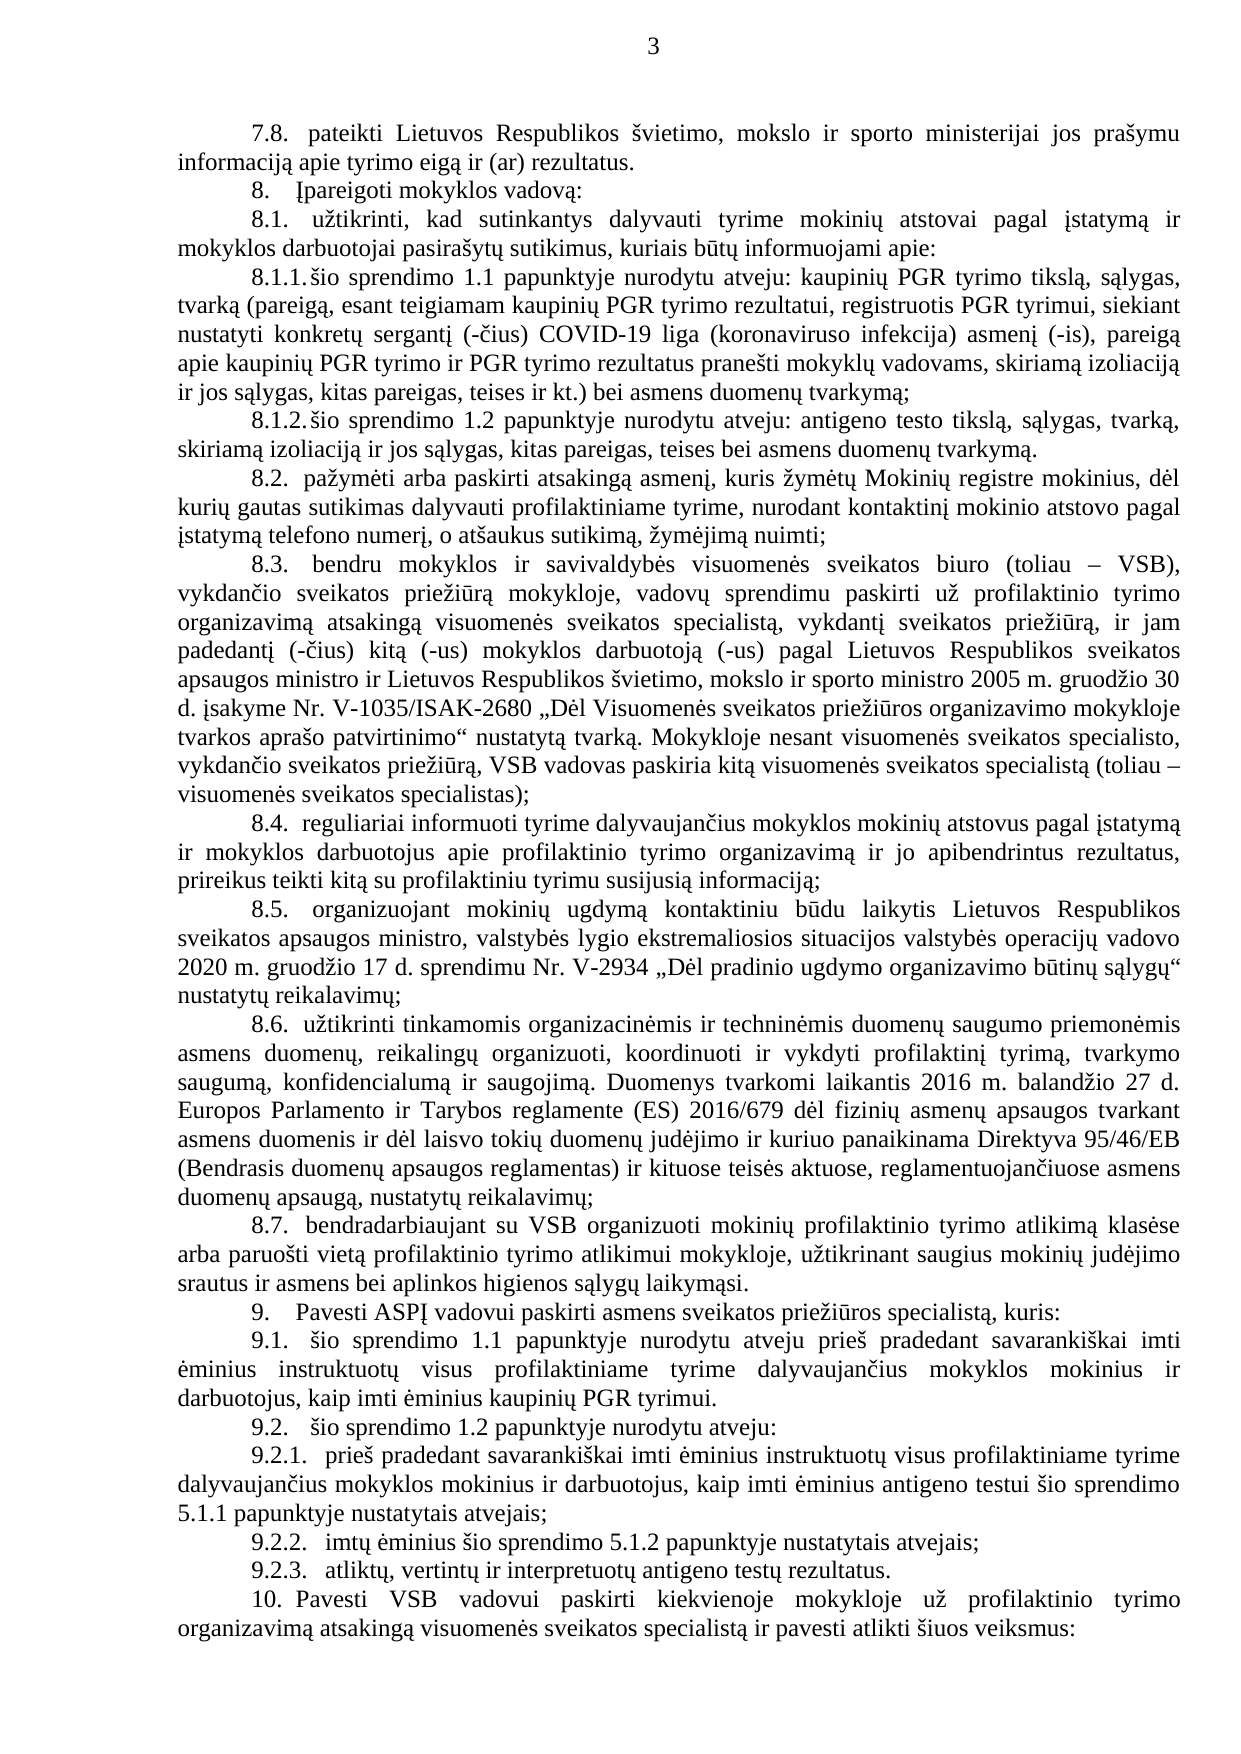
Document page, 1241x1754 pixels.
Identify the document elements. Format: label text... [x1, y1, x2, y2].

text 8.5. organizuojant mokinių ugdymą kontaktiniu būdu laikytis Lietuvos Respublikos sveikatos apsaugos ministro, valstybės lygio ekstremaliosios situacijos valstybės operacijų vadovo 2020 m. gruodžio 17 d. sprendimu Nr. V-2934 „Dėl pradinio ugdymo organizavimo būtinų sąlygų“ nustatytų reikalavimų; [177, 894, 1181, 1009]
text 8.6. užtikrinti tinkamomis organizacinėmis ir techninėmis duomenų saugumo priemonėmis asmens duomenų, reikalingų organizuoti, koordinuoti ir vykdyti profilaktinį tyrimą, tvarkymo saugumą, konfidencialumą ir saugojimą. Duomenys tvarkomi laikantis 2016 m. balandžio 27 d. Europos Parlamento ir Tarybos reglamente (ES) 2016/679 dėl fizinių asmenų apsaugos tvarkant asmens duomenis ir dėl laisvo tokių duomenų judėjimo ir kuriuo panaikinama Direktyva 95/46/EB (Bendrasis duomenų apsaugos reglamentas) ir kituose teisės aktuose, reglamentuojančiuose asmens duomenų apsaugą, nustatytų reikalavimų; [177, 1009, 1181, 1211]
text 9.2. šio sprendimo 1.2 papunktyje nurodytu atveju: [177, 1412, 1181, 1441]
text 9.2.1. prieš pradedant savarankiškai imti ėminius instruktuotų visus profilaktiniame tyrime dalyvaujančius mokyklos mokinius ir darbuotojus, kaip imti ėminius antigeno testui šio sprendimo 5.1.1 papunktyje nustatytais atvejais; [177, 1441, 1181, 1527]
text 8.3. bendru mokyklos ir savivaldybės visuomenės sveikatos biuro (toliau – VSB), vykdančio sveikatos priežiūrą mokykloje, vadovų sprendimu paskirti už profilaktinio tyrimo organizavimą atsakingą visuomenės sveikatos specialistą, vykdantį sveikatos priežiūrą, ir jam padedantį (-čius) kitą (-us) mokyklos darbuotoją (-us) pagal Lietuvos Respublikos sveikatos apsaugos ministro ir Lietuvos Respublikos švietimo, mokslo ir sporto ministro 2005 m. gruodžio 30 d. įsakyme Nr. V-1035/ISAK-2680 „Dėl Visuomenės sveikatos priežiūros organizavimo mokykloje tvarkos aprašo patvirtinimo“ nustatytą tvarką. Mokykloje nesant visuomenės sveikatos specialisto, vykdančio sveikatos priežiūrą, VSB vadovas paskiria kitą visuomenės sveikatos specialistą (toliau – visuomenės sveikatos specialistas); [177, 549, 1181, 808]
text 9. Pavesti ASPĮ vadovui paskirti asmens sveikatos priežiūros specialistą, kuris: [177, 1297, 1181, 1326]
text 10. Pavesti VSB vadovui paskirti kiekvienoje mokykloje už profilaktinio tyrimo organizavimą atsakingą visuomenės sveikatos specialistą ir pavesti atlikti šiuos veiksmus: [177, 1584, 1181, 1642]
text 9.2.2. imtų ėminius šio sprendimo 5.1.2 papunktyje nustatytais atvejais; [177, 1527, 1181, 1556]
text 8.1. užtikrinti, kad sutinkantys dalyvauti tyrime mokinių atstovai pagal įstatymą ir mokyklos darbuotojai pasirašytų sutikimus, kuriais būtų informuojami apie: [177, 204, 1181, 262]
text 7.8. pateikti Lietuvos Respublikos švietimo, mokslo ir sporto ministerijai jos prašymu informaciją apie tyrimo eigą ir (ar) rezultatus. [177, 118, 1181, 176]
text 8.1.1. šio sprendimo 1.1 papunktyje nurodytu atveju: kaupinių PGR tyrimo tikslą, sąlygas, tvarką (pareigą, esant teigiamam kaupinių PGR tyrimo rezultatui, registruotis PGR tyrimui, siekiant nustatyti konkretų sergantį (-čius) COVID-19 liga (koronaviruso infekcija) asmenį (-is), pareigą apie kaupinių PGR tyrimo ir PGR tyrimo rezultatus pranešti mokyklų vadovams, skiriamą izoliaciją ir jos sąlygas, kitas pareigas, teises ir kt.) bei asmens duomenų tvarkymą; [177, 262, 1181, 406]
text 8.4. reguliariai informuoti tyrime dalyvaujančius mokyklos mokinių atstovus pagal įstatymą ir mokyklos darbuotojus apie profilaktinio tyrimo organizavimą ir jo apibendrintus rezultatus, prireikus teikti kitą su profilaktiniu tyrimu susijusią informaciją; [177, 808, 1181, 894]
text 8.7. bendradarbiaujant su VSB organizuoti mokinių profilaktinio tyrimo atlikimą klasėse arba paruošti vietą profilaktinio tyrimo atlikimui mokykloje, užtikrinant saugius mokinių judėjimo srautus ir asmens bei aplinkos higienos sąlygų laikymąsi. [177, 1211, 1181, 1297]
text 8.2. pažymėti arba paskirti atsakingą asmenį, kuris žymėtų Mokinių registre mokinius, dėl kurių gautas sutikimas dalyvauti profilaktiniame tyrime, nurodant kontaktinį mokinio atstovo pagal įstatymą telefono numerį, o atšaukus sutikimą, žymėjimą nuimti; [177, 463, 1181, 549]
text 9.2.3. atliktų, vertintų ir interpretuotų antigeno testų rezultatus. [177, 1556, 1181, 1584]
text 9.1. šio sprendimo 1.1 papunktyje nurodytu atveju prieš pradedant savarankiškai imti ėminius instruktuotų visus profilaktiniame tyrime dalyvaujančius mokyklos mokinius ir darbuotojus, kaip imti ėminius kaupinių PGR tyrimui. [177, 1326, 1181, 1412]
text 8.1.2. šio sprendimo 1.2 papunktyje nurodytu atveju: antigeno testo tikslą, sąlygas, tvarką, skiriamą izoliaciją ir jos sąlygas, kitas pareigas, teises bei asmens duomenų tvarkymą. [177, 406, 1181, 463]
text 8. Įpareigoti mokyklos vadovą: [177, 176, 1181, 204]
